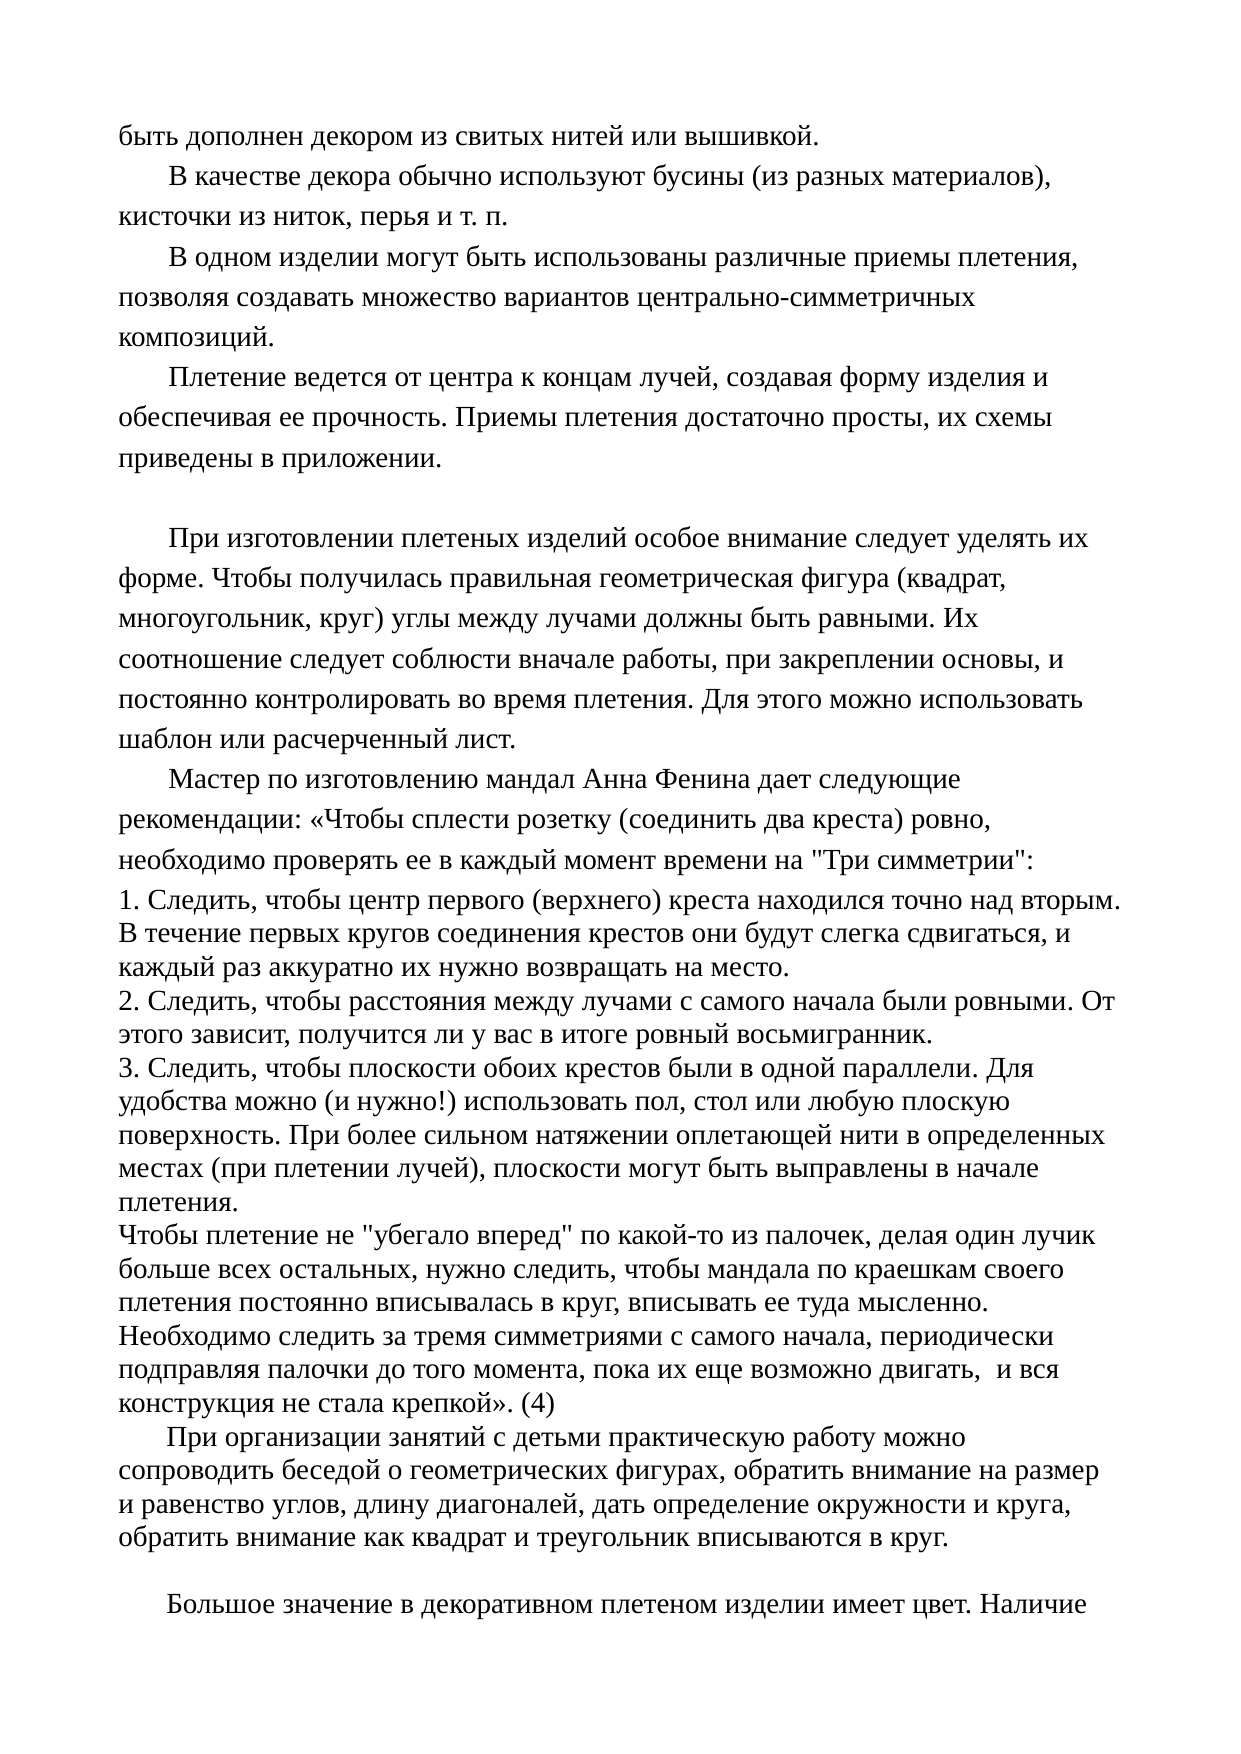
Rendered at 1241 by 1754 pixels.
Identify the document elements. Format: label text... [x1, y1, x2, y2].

text Плетение ведется от центра к концам лучей, создавая форму изделия и обеспечивая ее прочность. Приемы плетения достаточно просты, их схемы приведены в приложении. [118, 359, 1122, 473]
text В одном изделии могут быть использованы различные приемы плетения, позволяя создавать множество вариантов центрально-симметричных композиций. [118, 239, 1122, 353]
text быть дополнен декором из свитых нитей или вышивкой. [118, 118, 1122, 152]
text 3. Следить, чтобы плоскости обоих крестов были в одной параллели. Для удобства можно (и нужно!) использовать пол, стол или любую плоскую поверхность. При более сильном натяжении оплетающей нити в определенных местах (при плетении лучей), плоскости могут быть выправлены в начале плетения. [118, 1050, 1122, 1217]
text 2. Следить, чтобы расстояния между лучами с самого начала были ровными. От этого зависит, получится ли у вас в итоге ровный восьмигранник. [118, 983, 1122, 1050]
text Чтобы плетение не "убегало вперед" по какой-то из палочек, делая один лучик больше всех остальных, нужно следить, чтобы мандала по краешкам своего плетения постоянно вписывалась в круг, вписывать ее туда мысленно. [118, 1217, 1122, 1318]
text 1. Следить, чтобы центр первого (верхнего) креста находился точно над вторым. В течение первых кругов соединения крестов они будут слегка сдвигаться, и каждый раз аккуратно их нужно возвращать на место. [118, 882, 1122, 983]
text В качестве декора обычно используют бусины (из разных материалов), кисточки из ниток, перья и т. п. [118, 158, 1122, 232]
text Необходимо следить за тремя симметриями с самого начала, периодически подправляя палочки до того момента, пока их еще возможно двигать, и вся конструкция не стала крепкой». (4) [118, 1318, 1122, 1419]
text При организации занятий с детьми практическую работу можно сопроводить беседой о геометрических фигурах, обратить внимание на размер и равенство углов, длину диагоналей, дать определение окружности и круга, обратить внимание как квадрат и треугольник вписываются в круг. [118, 1419, 1122, 1553]
text Мастер по изготовлению мандал Анна Фенина дает следующие рекомендации: «Чтобы сплести розетку (соединить два креста) ровно, необходимо проверять ее в каждый момент времени на "Три симметрии": [118, 761, 1122, 875]
text Большое значение в декоративном плетеном изделии имеет цвет. Наличие [118, 1586, 1122, 1620]
text При изготовлении плетеных изделий особое внимание следует уделять их форме. Чтобы получилась правильная геометрическая фигура (квадрат, многоугольник, круг) углы между лучами должны быть равными. Их соотношение следует соблюсти вначале работы, при закреплении основы, и постоянно контролировать во время плетения. Для этого можно использовать шаблон или расчерченный лист. [118, 520, 1122, 755]
